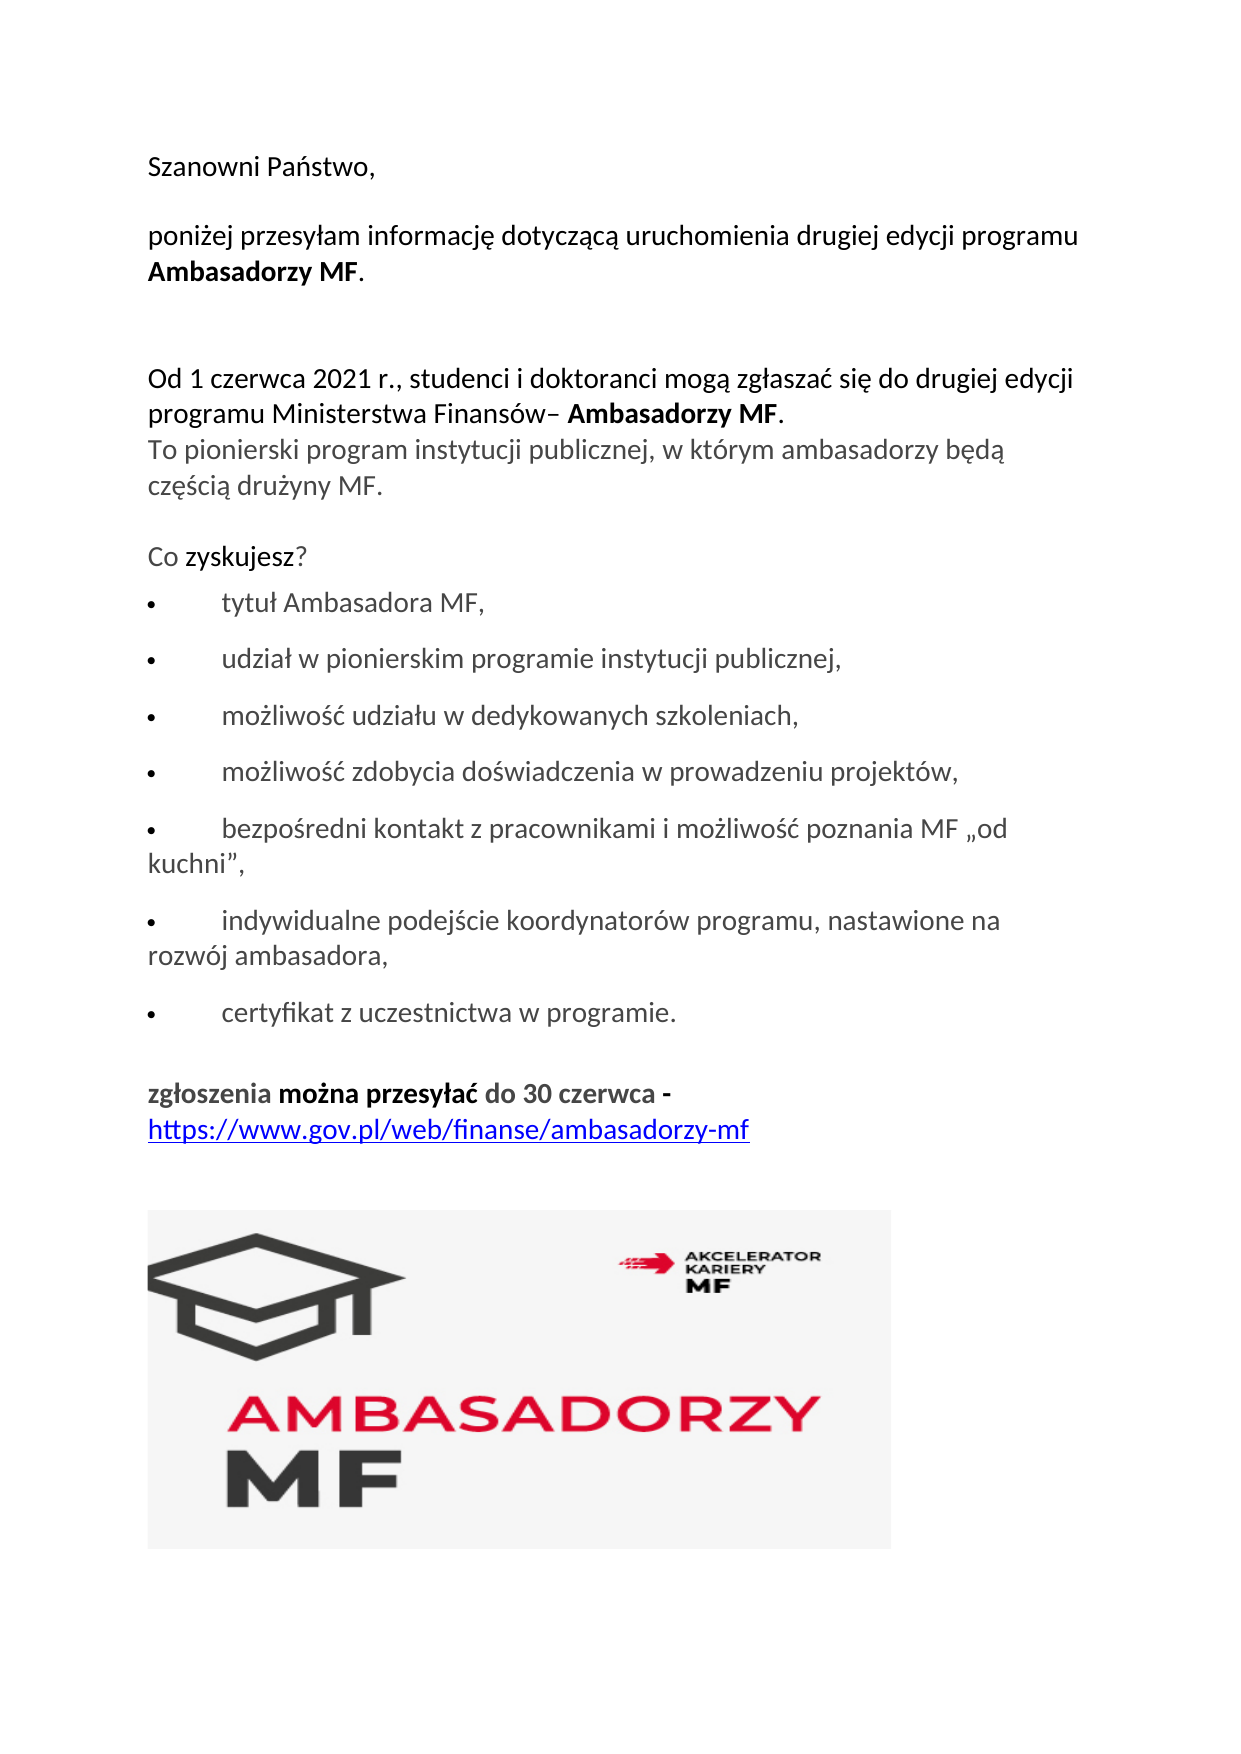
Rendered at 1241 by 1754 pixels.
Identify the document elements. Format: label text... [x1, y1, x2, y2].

text Szanowni Państwo, [148, 148, 1093, 183]
text To pionierski program instytucji publicznej, w którym ambasadorzy będą częścią drużyny MF. [148, 431, 1093, 502]
text Co zyskujesz? [148, 538, 1093, 573]
list tytuł Ambasadora MF, [148, 584, 1068, 619]
text zgłoszenia można przesyłać do 30 czerwca - https://www.gov.pl/web/finanse/ambasadorzy-mf [148, 1076, 1093, 1147]
list certyfikat z uczestnictwa w programie. [148, 994, 1068, 1029]
list udział w pionierskim programie instytucji publicznej, [148, 640, 1068, 676]
text poniżej przesyłam informację dotyczącą uruchomienia drugiej edycji programu Ambasadorzy MF. [148, 217, 1093, 288]
list indywidualne podejście koordynatorów programu, nastawione na rozwój ambasadora, [148, 902, 1068, 973]
text Od 1 czerwca 2021 r., studenci i doktoranci mogą zgłaszać się do drugiej edycji programu Ministerstwa Finansów– Ambasadorzy MF. [148, 360, 1093, 431]
list możliwość zdobycia doświadczenia w prowadzeniu projektów, [148, 753, 1068, 789]
list możliwość udziału w dedykowanych szkoleniach, [148, 697, 1068, 732]
list bezpośredni kontakt z pracownikami i możliwość poznania MF „od kuchni”, [148, 810, 1068, 881]
